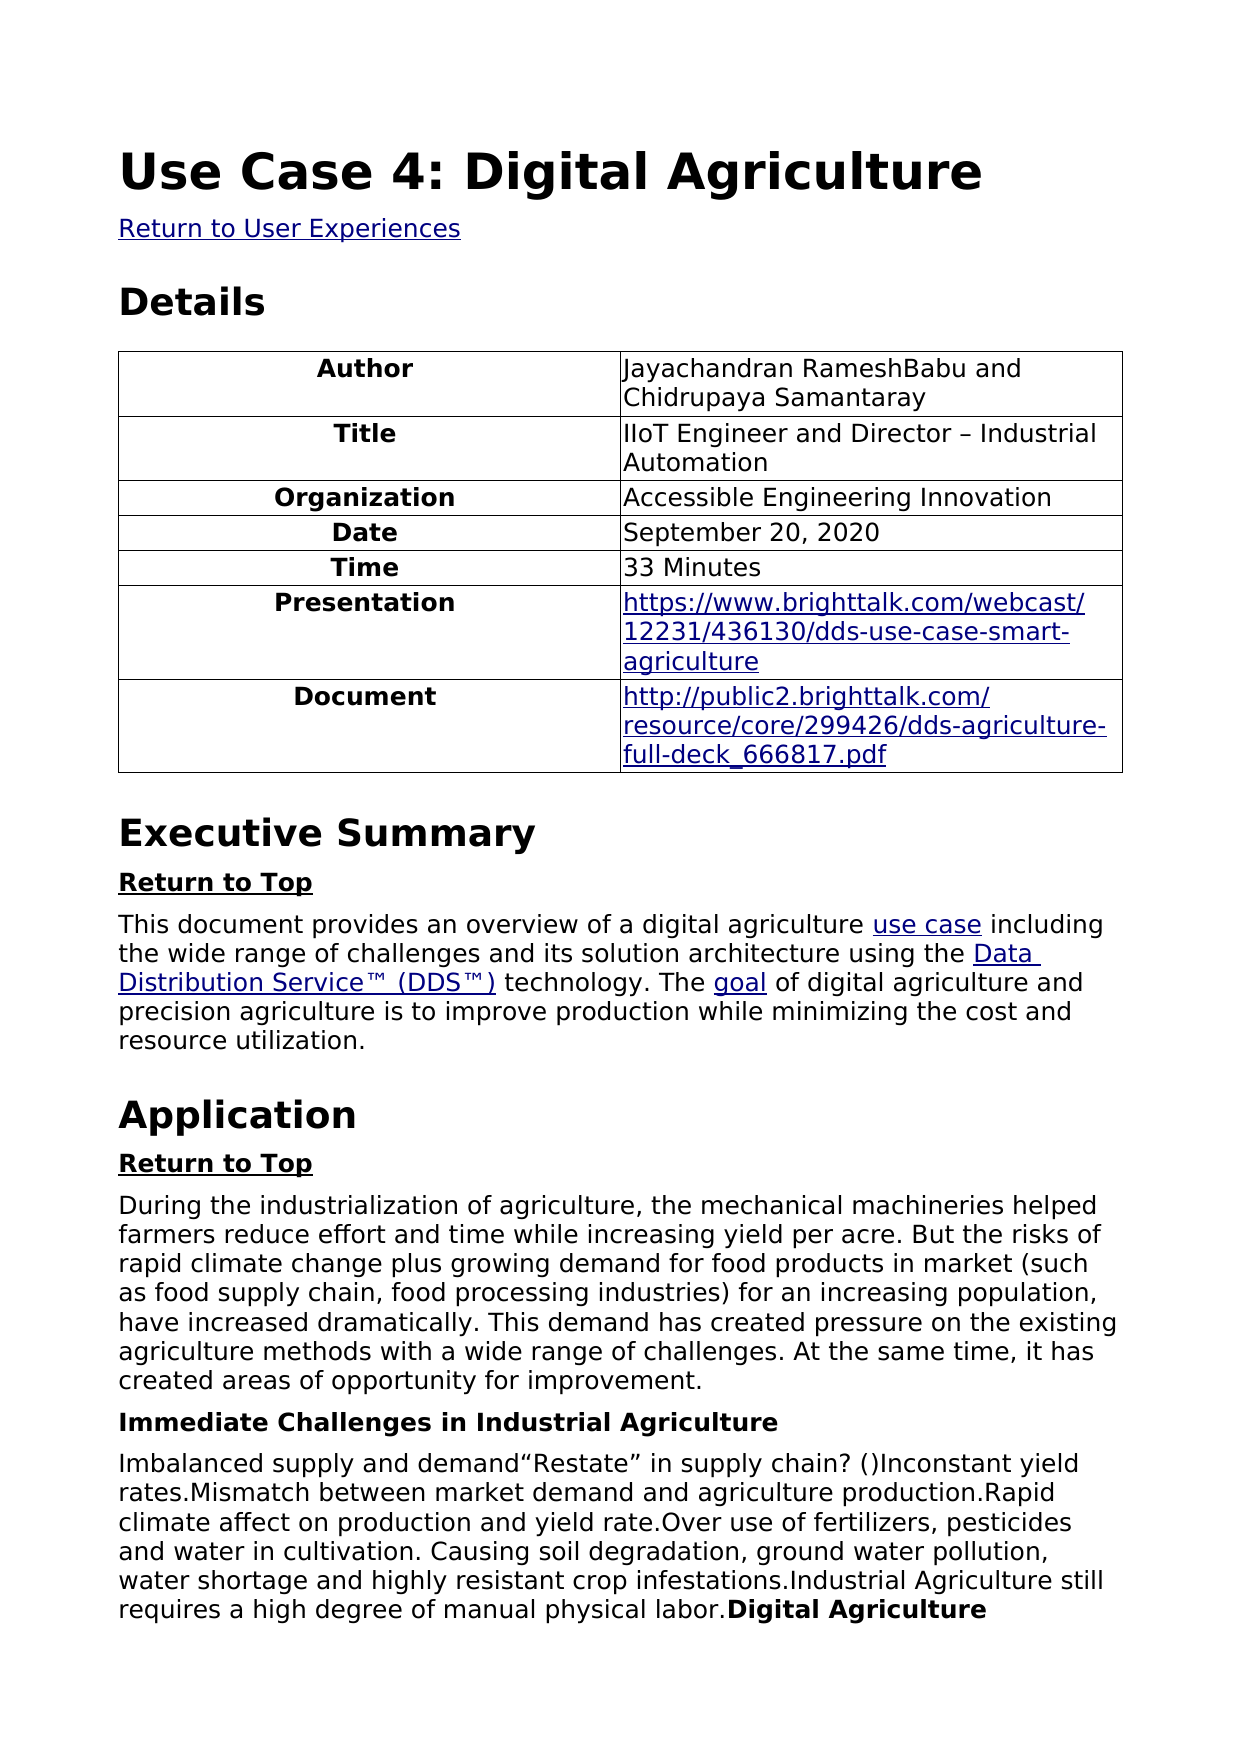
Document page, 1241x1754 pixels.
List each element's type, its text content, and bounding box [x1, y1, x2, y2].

table_header Author [119, 352, 620, 416]
text Return to Top [118, 1149, 1122, 1178]
text This document provides an overview of a digital agriculture use case including the wide range of challenges and its solution architecture using the Data Distribution Service™ (DDS™) technology. The goal of digital agriculture and precision agriculture is to improve production while minimizing the cost and resource utilization. [118, 910, 1122, 1056]
table_cell Title [119, 417, 620, 480]
table_cell 33 Minutes [621, 551, 1122, 585]
text Immediate Challenges in Industrial Agriculture [118, 1408, 1122, 1437]
table_cell Accessible Engineering Innovation [621, 481, 1122, 515]
table_cell IIoT Engineer and Director – Industrial Automation [621, 417, 1122, 480]
table_cell Date [119, 516, 620, 550]
table_cell Organization [119, 481, 620, 515]
table_cell Presentation [119, 586, 620, 679]
subtitle Application [118, 1093, 1122, 1137]
text Return to Top [118, 868, 1122, 897]
subtitle Details [118, 281, 1122, 324]
subtitle Executive Summary [118, 812, 1122, 856]
table_cell https://www.brighttalk.com/webcast/12231/436130/dds-use-case-smart-agriculture [621, 586, 1122, 679]
text Return to User Experiences [118, 214, 1122, 243]
table_cell September 20, 2020 [621, 516, 1122, 550]
table_cell Document [119, 680, 620, 772]
subtitle Use Case 4: Digital Agriculture [118, 143, 1122, 201]
table_cell http://public2.brighttalk.com/resource/core/299426/dds-agriculture-full-deck_666817.pdf [621, 680, 1122, 772]
text Imbalanced supply and demand“Restate” in supply chain? ()Inconstant yield rates.Mismatch between market demand and agriculture production.Rapid climate affect on production and yield rate.Over use of fertilizers, pesticides and water in cultivation. Causing soil degradation, ground water pollution, water shortage and highly resistant crop infestations.Industrial Agriculture still requires a high degree of manual physical labor.Digital Agriculture [118, 1449, 1122, 1624]
table_header Jayachandran RameshBabu and Chidrupaya Samantaray [621, 352, 1122, 416]
text During the industrialization of agriculture, the mechanical machineries helped farmers reduce effort and time while increasing yield per acre. But the risks of rapid climate change plus growing demand for food products in market (such as food supply chain, food processing industries) for an increasing population, have increased dramatically. This demand has created pressure on the existing agriculture methods with a wide range of challenges. At the same time, it has created areas of opportunity for improvement. [118, 1191, 1122, 1395]
table_cell Time [119, 551, 620, 585]
